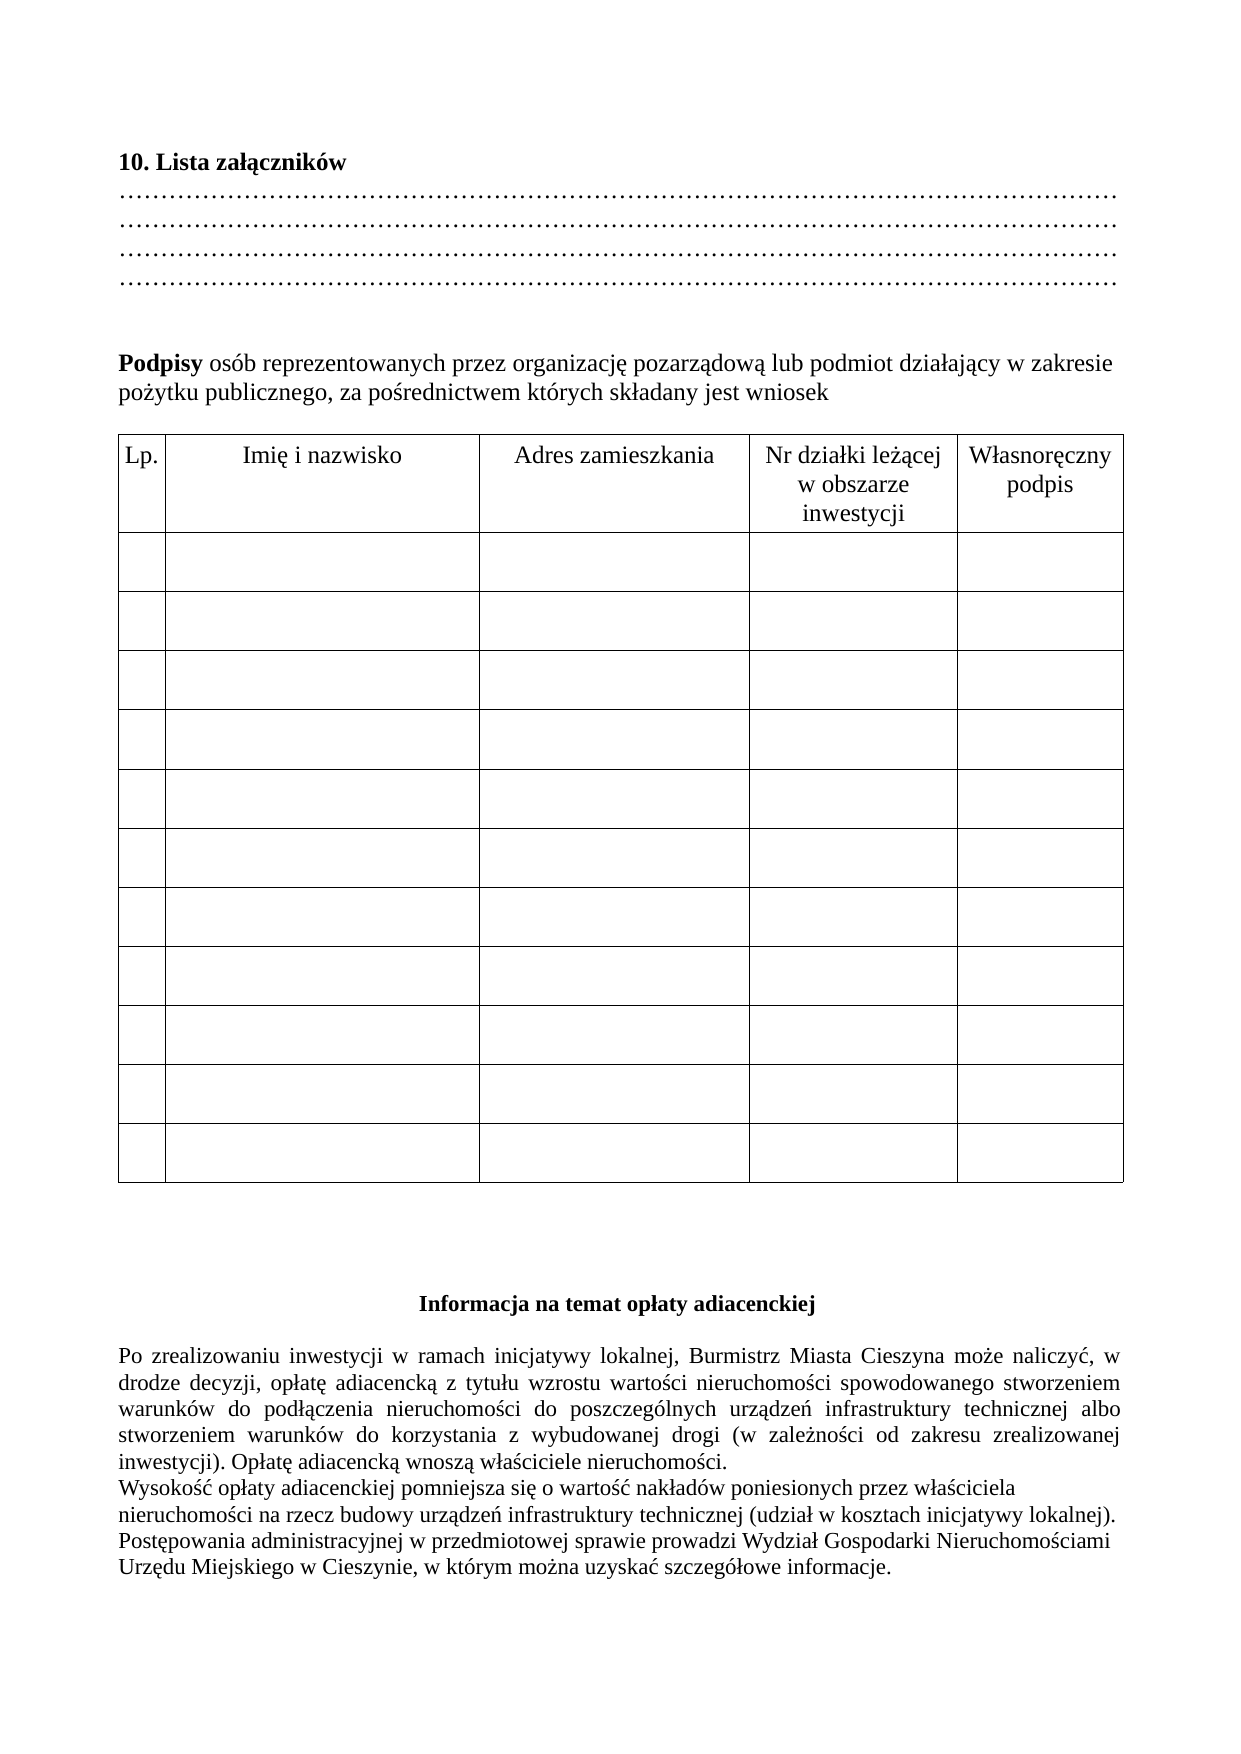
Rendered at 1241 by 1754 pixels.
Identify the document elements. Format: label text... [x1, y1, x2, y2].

table_cell [166, 1124, 479, 1182]
table_cell [119, 1006, 165, 1064]
table_cell [480, 770, 749, 827]
table_cell [119, 651, 165, 709]
table_cell [958, 710, 1123, 768]
table_cell [750, 829, 957, 887]
table_cell [119, 888, 165, 946]
text 10. Lista załączników [118, 147, 1122, 176]
text Postępowania administracyjnej w przedmiotowej sprawie prowadzi Wydział Gospodarki Nieruchomościami Urzędu Miejskiego w Cieszynie, w którym można uzyskać szczegółowe informacje. [118, 1527, 1122, 1580]
table_cell [958, 947, 1123, 1005]
text Wysokość opłaty adiacenckiej pomniejsza się o wartość nakładów poniesionych przez właściciela nieruchomości na rzecz budowy urządzeń infrastruktury technicznej (udział w kosztach inicjatywy lokalnej). [118, 1474, 1122, 1527]
text Podpisy osób reprezentowanych przez organizację pozarządową lub podmiot działający w zakresie pożytku publicznego, za pośrednictwem których składany jest wniosek [118, 348, 1122, 406]
table_cell [750, 592, 957, 650]
table_cell [958, 651, 1123, 709]
table_header Własnoręczny podpis [958, 435, 1123, 532]
table_cell [958, 1065, 1123, 1123]
table_header Nr działki leżącej w obszarze inwestycji [750, 435, 957, 532]
table_cell [480, 533, 749, 591]
table_cell [166, 1065, 479, 1123]
table_cell [958, 533, 1123, 591]
table_cell [958, 770, 1123, 827]
table_cell [119, 947, 165, 1005]
table_cell [958, 592, 1123, 650]
table_cell [480, 888, 749, 946]
table_cell [166, 592, 479, 650]
table_cell [119, 770, 165, 827]
text Informacja na temat opłaty adiacenckiej [118, 1290, 1122, 1316]
text Po zrealizowaniu inwestycji w ramach inicjatywy lokalnej, Burmistrz Miasta Cieszyna może naliczyć, w drodze decyzji, opłatę adiacencką z tytułu wzrostu wartości nieruchomości spowodowanego stworzeniem warunków do podłączenia nieruchomości do poszczególnych urządzeń infrastruktury technicznej albo stworzeniem warunków do korzystania z wybudowanej drogi (w zależności od zakresu zrealizowanej inwestycji). Opłatę adiacencką wnoszą właściciele nieruchomości. [118, 1342, 1122, 1474]
table_cell [166, 1006, 479, 1064]
table_cell [119, 1124, 165, 1182]
table_cell [119, 1065, 165, 1123]
table_cell [750, 651, 957, 709]
table_cell [750, 533, 957, 591]
table_cell [750, 770, 957, 827]
table_cell [166, 533, 479, 591]
table_cell [166, 947, 479, 1005]
table_cell [119, 592, 165, 650]
table_cell [480, 1006, 749, 1064]
table_header Adres zamieszkania [480, 435, 749, 532]
table_cell [480, 592, 749, 650]
table_cell [750, 710, 957, 768]
table_header Imię i nazwisko [166, 435, 479, 532]
table_cell [958, 1124, 1123, 1182]
table_cell [119, 710, 165, 768]
table_cell [958, 1006, 1123, 1064]
table_cell [480, 1124, 749, 1182]
table_cell [750, 888, 957, 946]
table_cell [480, 829, 749, 887]
table_cell [958, 829, 1123, 887]
table_header Lp. [119, 435, 165, 532]
table_cell [750, 1006, 957, 1064]
table_cell [119, 829, 165, 887]
table_cell [166, 651, 479, 709]
table_cell [750, 1065, 957, 1123]
table_cell [750, 1124, 957, 1182]
table_cell [166, 829, 479, 887]
table_cell [480, 651, 749, 709]
table_cell [166, 770, 479, 827]
table_cell [166, 888, 479, 946]
table_cell [166, 710, 479, 768]
table_cell [480, 1065, 749, 1123]
table_cell [480, 710, 749, 768]
table_cell [750, 947, 957, 1005]
table_cell [958, 888, 1123, 946]
table_cell [119, 533, 165, 591]
text ………………………………………………………………………………………………………………………………………………………………………………………………………………………………………………………………………………………………………………………………………………………………………………………………………………………………………… [118, 176, 1122, 291]
table_cell [480, 947, 749, 1005]
